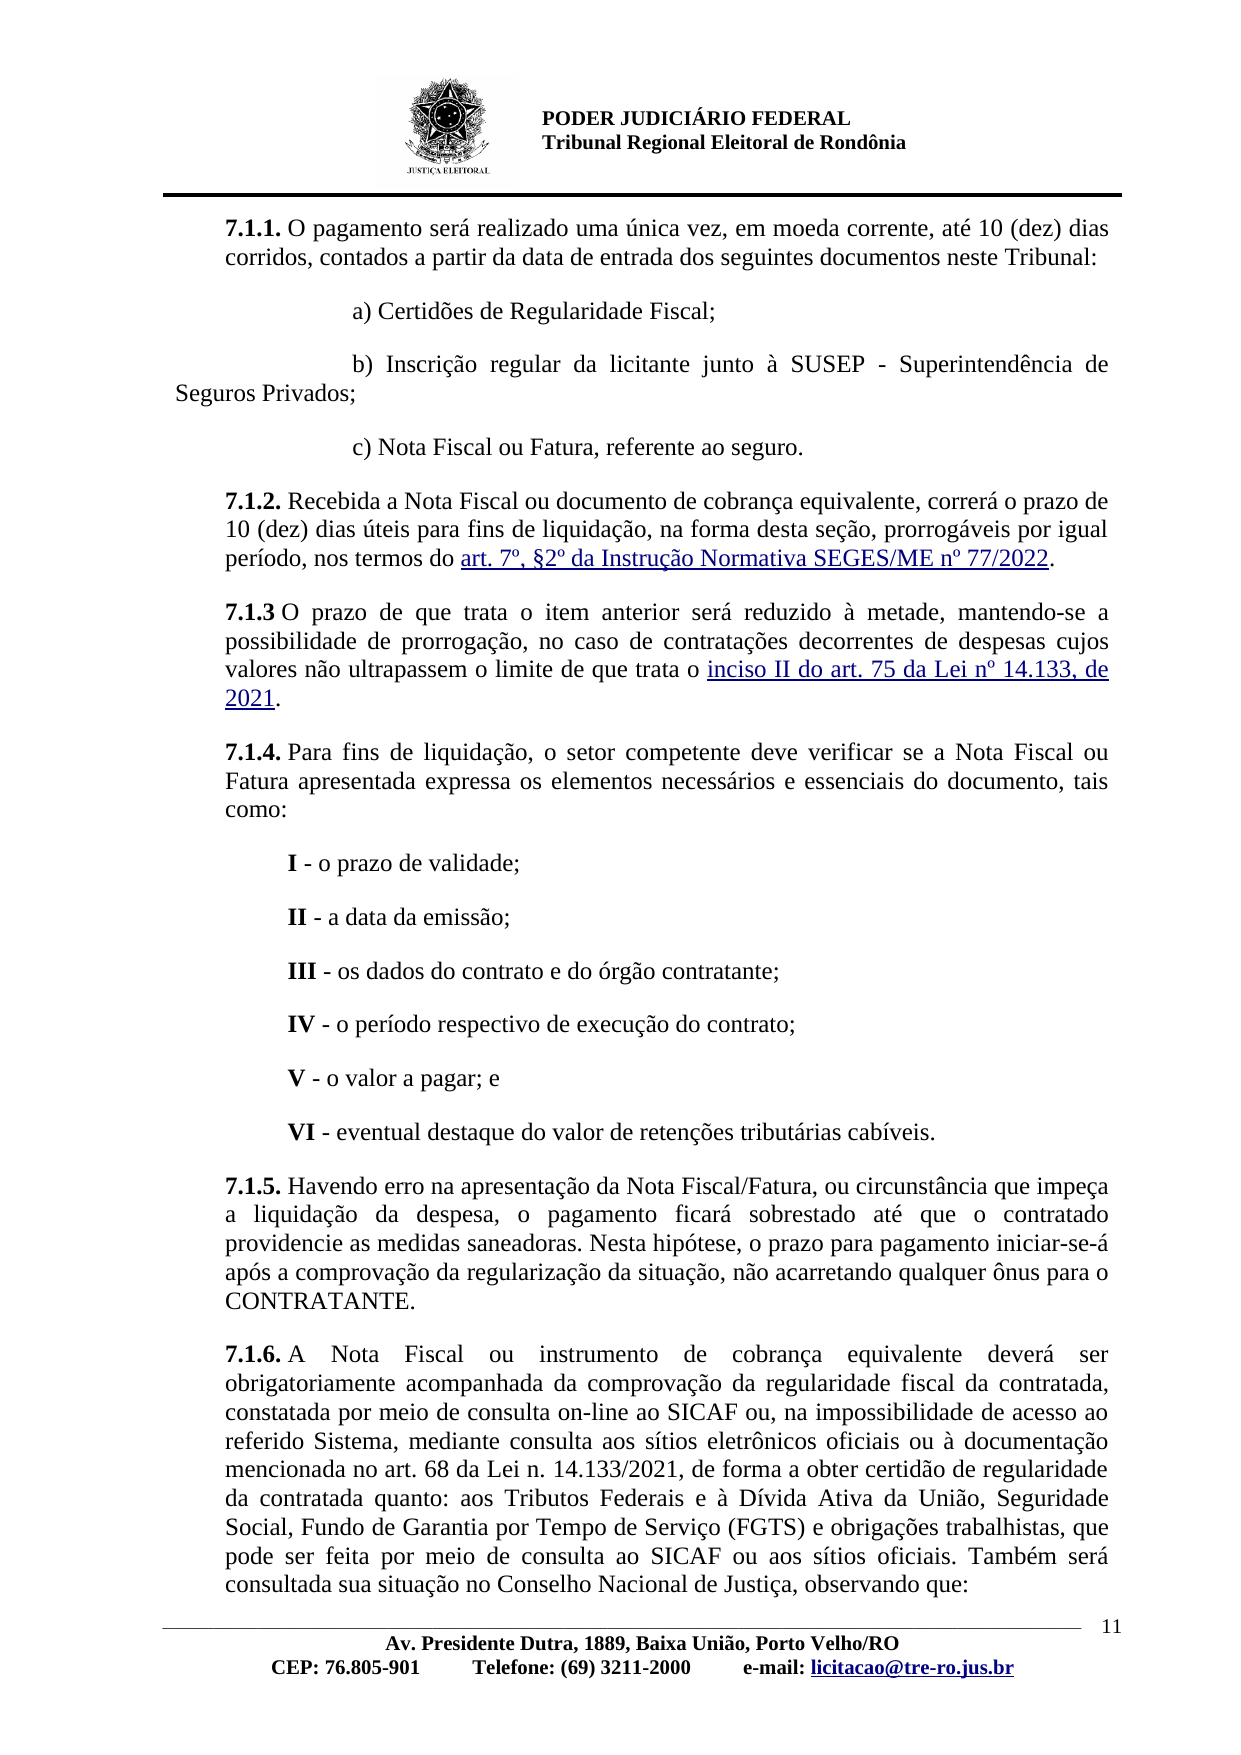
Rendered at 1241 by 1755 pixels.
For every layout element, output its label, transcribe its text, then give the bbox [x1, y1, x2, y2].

text I - o prazo de validade; [287, 848, 1110, 877]
text IV - o período respectivo de execução do contrato; [287, 1009, 1110, 1038]
text a) Certidões de Regularidade Fiscal; [175, 296, 1110, 324]
text b) Inscrição regular da licitante junto à SUSEP - Superintendência de Seguros Privados; [175, 349, 1110, 407]
text 7.1.5. Havendo erro na apresentação da Nota Fiscal/Fatura, ou circunstância que impeça a liquidação da despesa, o pagamento ficará sobrestado até que o contratado providencie as medidas saneadoras. Nesta hipótese, o prazo para pagamento iniciar-se-á após a comprovação da regularização da situação, não acarretando qualquer ônus para o CONTRATANTE. [225, 1171, 1110, 1314]
text c) Nota Fiscal ou Fatura, referente ao seguro. [175, 432, 1110, 461]
text 7.1.3 O prazo de que trata o item anterior será reduzido à metade, mantendo-se a possibilidade de prorrogação, no caso de contratações decorrentes de despesas cujos valores não ultrapassem o limite de que trata o inciso II do art. 75 da Lei nº 14.133, de 2021. [225, 597, 1110, 712]
text 7.1.4. Para fins de liquidação, o setor competente deve verificar se a Nota Fiscal ou Fatura apresentada expressa os elementos necessários e essenciais do documento, tais como: [225, 737, 1110, 823]
text II - a data da emissão; [287, 902, 1110, 931]
text 7.1.6. A Nota Fiscal ou instrumento de cobrança equivalente deverá ser obrigatoriamente acompanhada da comprovação da regularidade fiscal da contratada, constatada por meio de consulta on-line ao SICAF ou, na impossibilidade de acesso ao referido Sistema, mediante consulta aos sítios eletrônicos oficiais ou à documentação mencionada no art. 68 da Lei n. 14.133/2021, de forma a obter certidão de regularidade da contratada quanto: aos Tributos Federais e à Dívida Ativa da União, Seguridade Social, Fundo de Garantia por Tempo de Serviço (FGTS) e obrigações trabalhistas, que pode ser feita por meio de consulta ao SICAF ou aos sítios oficiais. Também será consultada sua situação no Conselho Nacional de Justiça, observando que: [225, 1339, 1110, 1598]
text V - o valor a pagar; e [287, 1063, 1110, 1092]
text III - os dados do contrato e do órgão contratante; [287, 956, 1110, 984]
text 7.1.1. O pagamento será realizado uma única vez, em moeda corrente, até 10 (dez) dias corridos, contados a partir da data de entrada dos seguintes documentos neste Tribunal: [225, 213, 1110, 271]
text 7.1.2. Recebida a Nota Fiscal ou documento de cobrança equivalente, correrá o prazo de 10 (dez) dias úteis para fins de liquidação, na forma desta seção, prorrogáveis por igual período, nos termos do art. 7º, §2º da Instrução Normativa SEGES/ME nº 77/2022. [225, 486, 1110, 572]
text VI - eventual destaque do valor de retenções tributárias cabíveis. [287, 1117, 1110, 1146]
